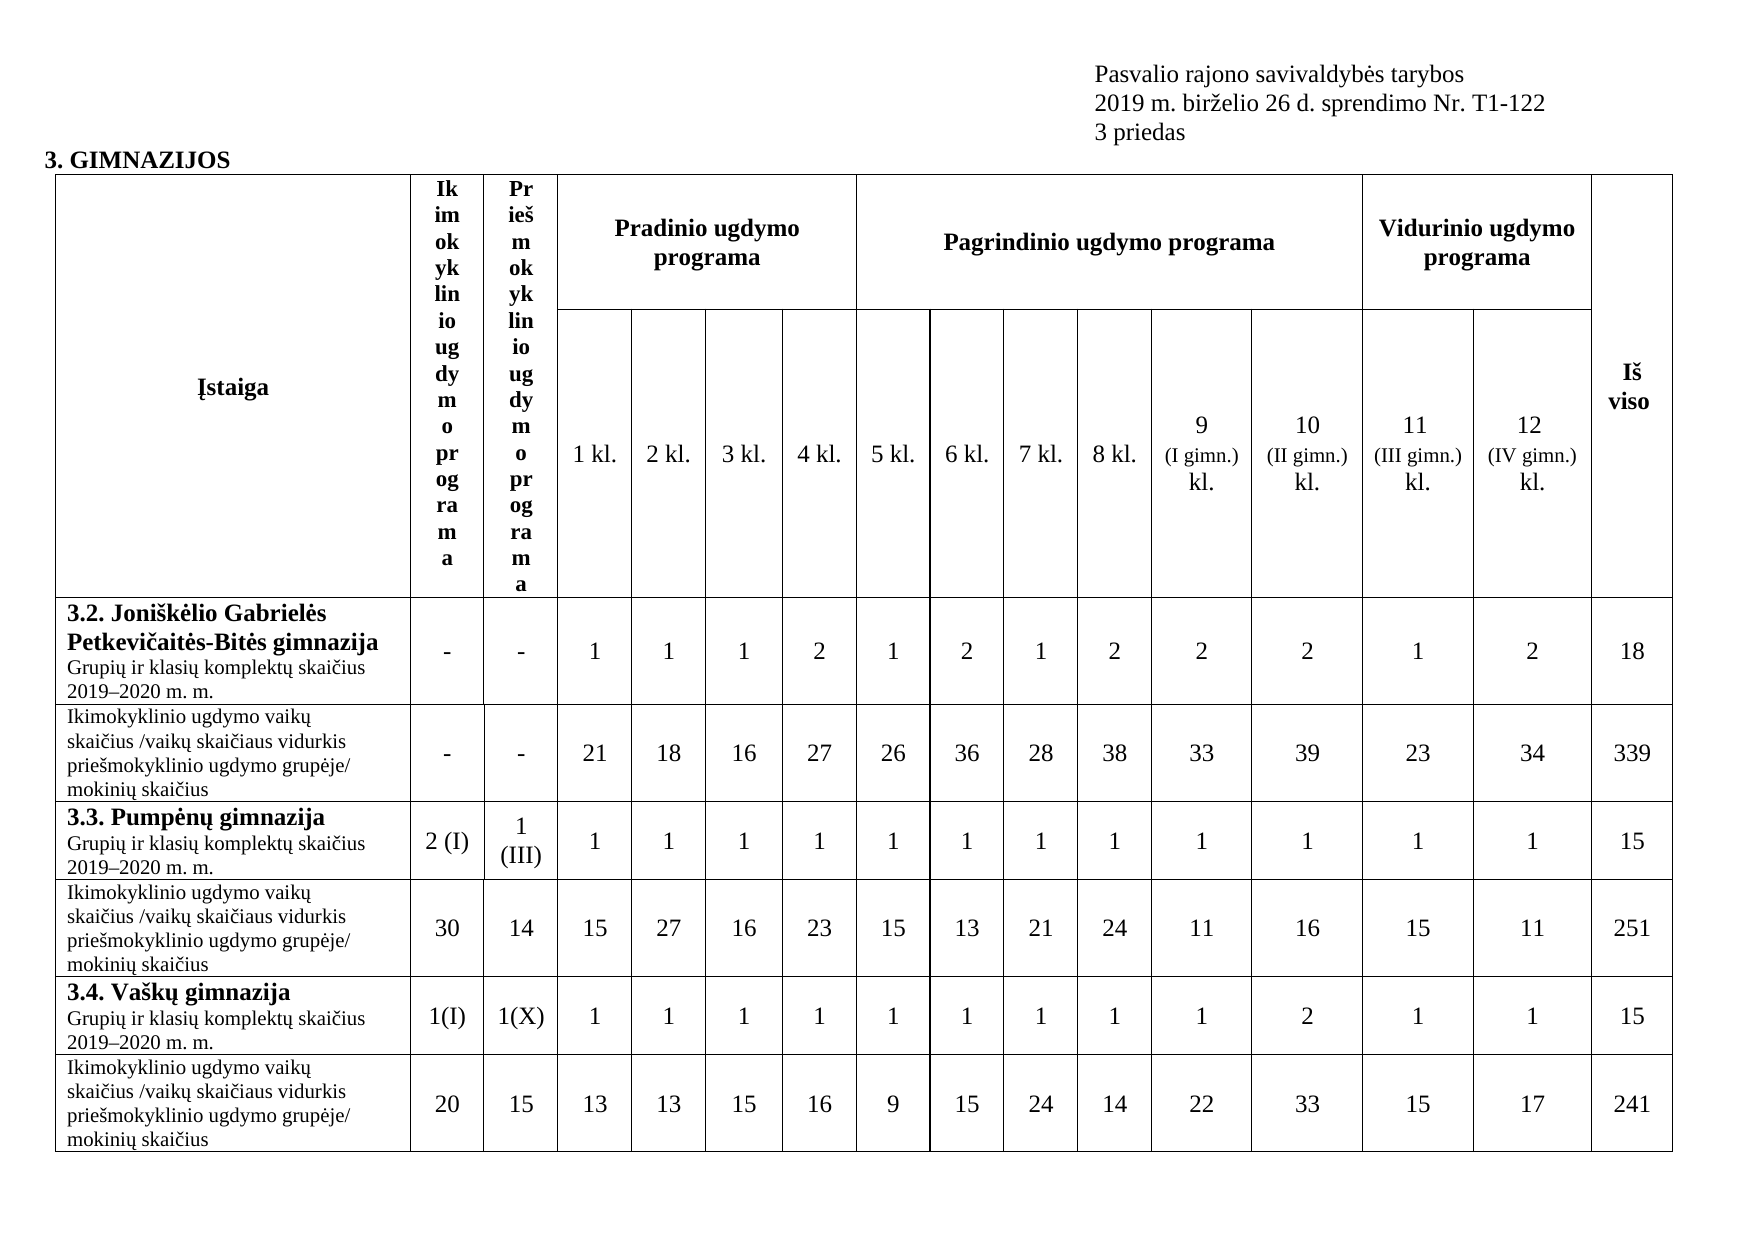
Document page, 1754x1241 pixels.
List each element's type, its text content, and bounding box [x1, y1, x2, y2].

table_cell 2 [1252, 598, 1362, 703]
table_cell 1 [558, 598, 631, 703]
table_header Iš viso [1592, 175, 1672, 597]
table_cell 11 (III gimn.) kl. [1363, 310, 1473, 597]
table_cell 22 [1152, 1055, 1251, 1151]
table_cell 3.3. Pumpėnų gimnazija Grupių ir klasių komplektų skaičius 2019–2020 m. m. [56, 802, 410, 879]
table_cell 14 [484, 880, 557, 976]
table_cell 2 [1078, 598, 1151, 703]
table_cell 21 [558, 705, 631, 801]
table_cell 339 [1592, 705, 1672, 801]
table_cell 1 [1252, 802, 1362, 879]
text 2019 m. birželio 26 d. sprendimo Nr. T1-122 [1094, 88, 1728, 117]
table_cell Ikimokyklinio ugdymo vaikų skaičius /vaikų skaičiaus vidurkis priešmokyklinio ugdymo grupėje/ mokinių skaičius [56, 880, 410, 976]
table_cell 3.2. Joniškėlio Gabrielės Petkevičaitės-Bitės gimnazija Grupių ir klasių komplektų skaičius 2019–2020 m. m. [56, 598, 410, 703]
table_cell 1 [1078, 802, 1151, 879]
table_cell 1 [1152, 802, 1251, 879]
table_cell 2 [1474, 598, 1591, 703]
table_cell - [485, 705, 557, 801]
table_cell 24 [1078, 880, 1151, 976]
table_cell 1(X) [484, 977, 557, 1054]
table_cell 1 [857, 598, 929, 703]
table_cell 2 (I) [411, 802, 484, 879]
table_cell 2 [1252, 977, 1362, 1054]
table_cell 1 [558, 977, 631, 1054]
table_cell 23 [783, 880, 856, 976]
table_cell 1 [632, 598, 705, 703]
table_cell Ikimokyklinio ugdymo vaikų skaičius /vaikų skaičiaus vidurkis priešmokyklinio ugdymo grupėje/ mokinių skaičius [56, 705, 410, 801]
table_cell 5 kl. [857, 310, 929, 597]
table_cell 38 [1078, 705, 1151, 801]
table_cell 34 [1474, 705, 1591, 801]
text Pasvalio rajono savivaldybės tarybos [1094, 59, 1728, 88]
table_cell 241 [1592, 1055, 1672, 1151]
table_cell 20 [411, 1055, 483, 1151]
table_cell 9 [857, 1055, 929, 1151]
table_cell 1 [1474, 802, 1591, 879]
table_cell 33 [1152, 705, 1251, 801]
table_cell 27 [632, 880, 705, 976]
table_cell 15 [931, 1055, 1003, 1151]
table_header Įstaiga [56, 175, 410, 597]
table_cell 27 [783, 705, 856, 801]
table_header Vidurinio ugdymo programa [1363, 175, 1591, 308]
table_cell 13 [558, 1055, 631, 1151]
table_cell - [484, 598, 557, 703]
table_header Pradinio ugdymo programa [558, 175, 856, 308]
table_cell 2 [931, 598, 1003, 703]
table_cell 1 [1004, 598, 1077, 703]
table_cell 13 [632, 1055, 705, 1151]
table_cell 26 [857, 705, 929, 801]
table_cell 1 [558, 802, 631, 879]
table_cell 39 [1252, 705, 1362, 801]
table_cell 15 [558, 880, 631, 976]
table_cell 15 [1592, 802, 1672, 879]
table_cell 1 [931, 802, 1003, 879]
table_cell 1 [1004, 802, 1077, 879]
table_cell 1 [931, 977, 1003, 1054]
table_cell 3 kl. [706, 310, 782, 597]
table_cell 1 [857, 802, 929, 879]
table_cell Ikimokyklinio ugdymo vaikų skaičius /vaikų skaičiaus vidurkis priešmokyklinio ugdymo grupėje/ mokinių skaičius [56, 1055, 410, 1151]
table_cell 15 [857, 880, 929, 976]
table_cell 18 [632, 705, 705, 801]
table_cell 28 [1004, 705, 1077, 801]
table_header Ikimokyklinio ugdymo programa [411, 175, 483, 597]
table_cell 16 [706, 880, 782, 976]
table_cell - [411, 705, 484, 801]
table_cell 2 [783, 598, 856, 703]
table_cell 1 [1363, 977, 1473, 1054]
table_cell 1 [783, 802, 856, 879]
text 3 priedas [1094, 117, 1728, 145]
table_cell 15 [484, 1055, 557, 1151]
table_cell 10 (II gimn.) kl. [1252, 310, 1362, 597]
table_cell 24 [1004, 1055, 1077, 1151]
table_cell 18 [1592, 598, 1672, 703]
table_cell 6 kl. [931, 310, 1003, 597]
text 3. GIMNAZIJOS [44, 145, 1728, 174]
table_cell 16 [1252, 880, 1362, 976]
table_cell 16 [706, 705, 782, 801]
table_header Priešmokyklinio ugdymo programa [484, 175, 557, 597]
table_cell 13 [931, 880, 1003, 976]
table_cell 23 [1363, 705, 1473, 801]
table_cell 2 kl. [632, 310, 705, 597]
table_cell 1 [706, 977, 782, 1054]
table_cell 1(I) [411, 977, 483, 1054]
table_cell 1 (III) [485, 802, 557, 879]
table_cell 2 [1152, 598, 1251, 703]
table_cell 21 [1004, 880, 1077, 976]
table_cell 36 [931, 705, 1003, 801]
table_cell 1 kl. [558, 310, 631, 597]
table_cell 1 [1004, 977, 1077, 1054]
table_cell 1 [1152, 977, 1251, 1054]
table_cell 33 [1252, 1055, 1362, 1151]
table_cell 4 kl. [783, 310, 856, 597]
table_cell - [411, 598, 483, 703]
table_cell 30 [411, 880, 483, 976]
table_cell 16 [783, 1055, 856, 1151]
table_cell 15 [1592, 977, 1672, 1054]
table_cell 1 [632, 977, 705, 1054]
table_cell 14 [1078, 1055, 1151, 1151]
table_header Pagrindinio ugdymo programa [857, 175, 1362, 308]
table_cell 12 (IV gimn.) kl. [1474, 310, 1591, 597]
table_cell 1 [783, 977, 856, 1054]
table_cell 1 [632, 802, 705, 879]
table_cell 15 [1363, 880, 1473, 976]
table_cell 1 [1363, 802, 1473, 879]
table_cell 251 [1592, 880, 1672, 976]
table_cell 7 kl. [1004, 310, 1077, 597]
table_cell 1 [1078, 977, 1151, 1054]
table_cell 1 [857, 977, 929, 1054]
table_cell 1 [1474, 977, 1591, 1054]
table_cell 11 [1152, 880, 1251, 976]
table_cell 1 [1363, 598, 1473, 703]
table_cell 1 [706, 598, 782, 703]
table_cell 17 [1474, 1055, 1591, 1151]
table_cell 11 [1474, 880, 1591, 976]
table_cell 1 [706, 802, 782, 879]
table_cell 3.4. Vaškų gimnazija Grupių ir klasių komplektų skaičius 2019–2020 m. m. [56, 977, 410, 1054]
table_cell 15 [1363, 1055, 1473, 1151]
table_cell 15 [706, 1055, 782, 1151]
table_cell 9 (I gimn.) kl. [1152, 310, 1251, 597]
table_cell 8 kl. [1078, 310, 1151, 597]
